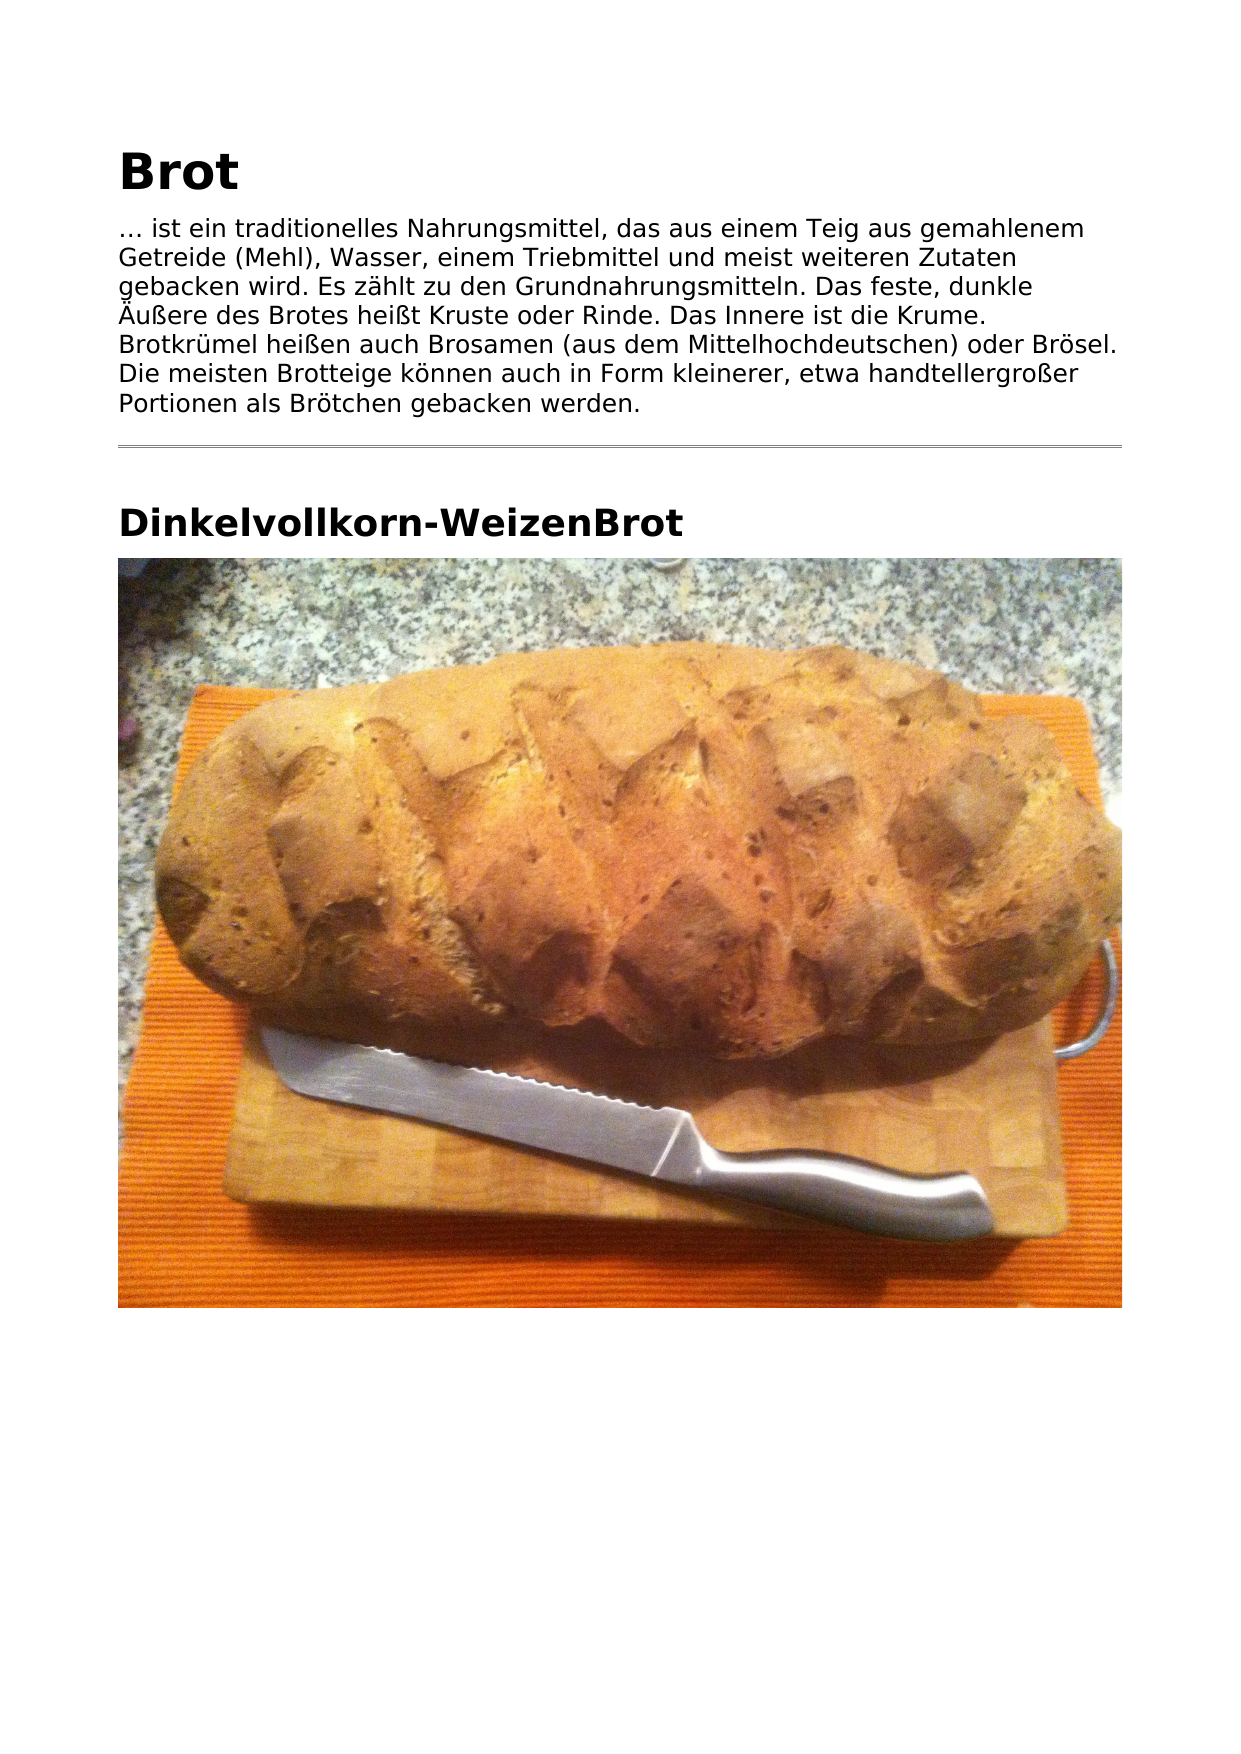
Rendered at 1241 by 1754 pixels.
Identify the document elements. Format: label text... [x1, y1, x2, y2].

picture [118, 558, 1123, 1308]
text [118, 1308, 1122, 1313]
text … ist ein traditionelles Nahrungsmittel, das aus einem Teig aus gemahlenem Getreide (Mehl), Wasser, einem Triebmittel und meist weiteren Zutaten gebacken wird. Es zählt zu den Grundnahrungsmitteln. Das feste, dunkle Äußere des Brotes heißt Kruste oder Rinde. Das Innere ist die Krume. Brotkrümel heißen auch Brosamen (aus dem Mittelhochdeutschen) oder Brösel. Die meisten Brotteige können auch in Form kleinerer, etwa handtellergroßer Portionen als Brötchen gebacken werden. [118, 214, 1122, 418]
subtitle Brot [118, 143, 1122, 201]
subtitle Dinkelvollkorn-WeizenBrot [118, 502, 1122, 546]
